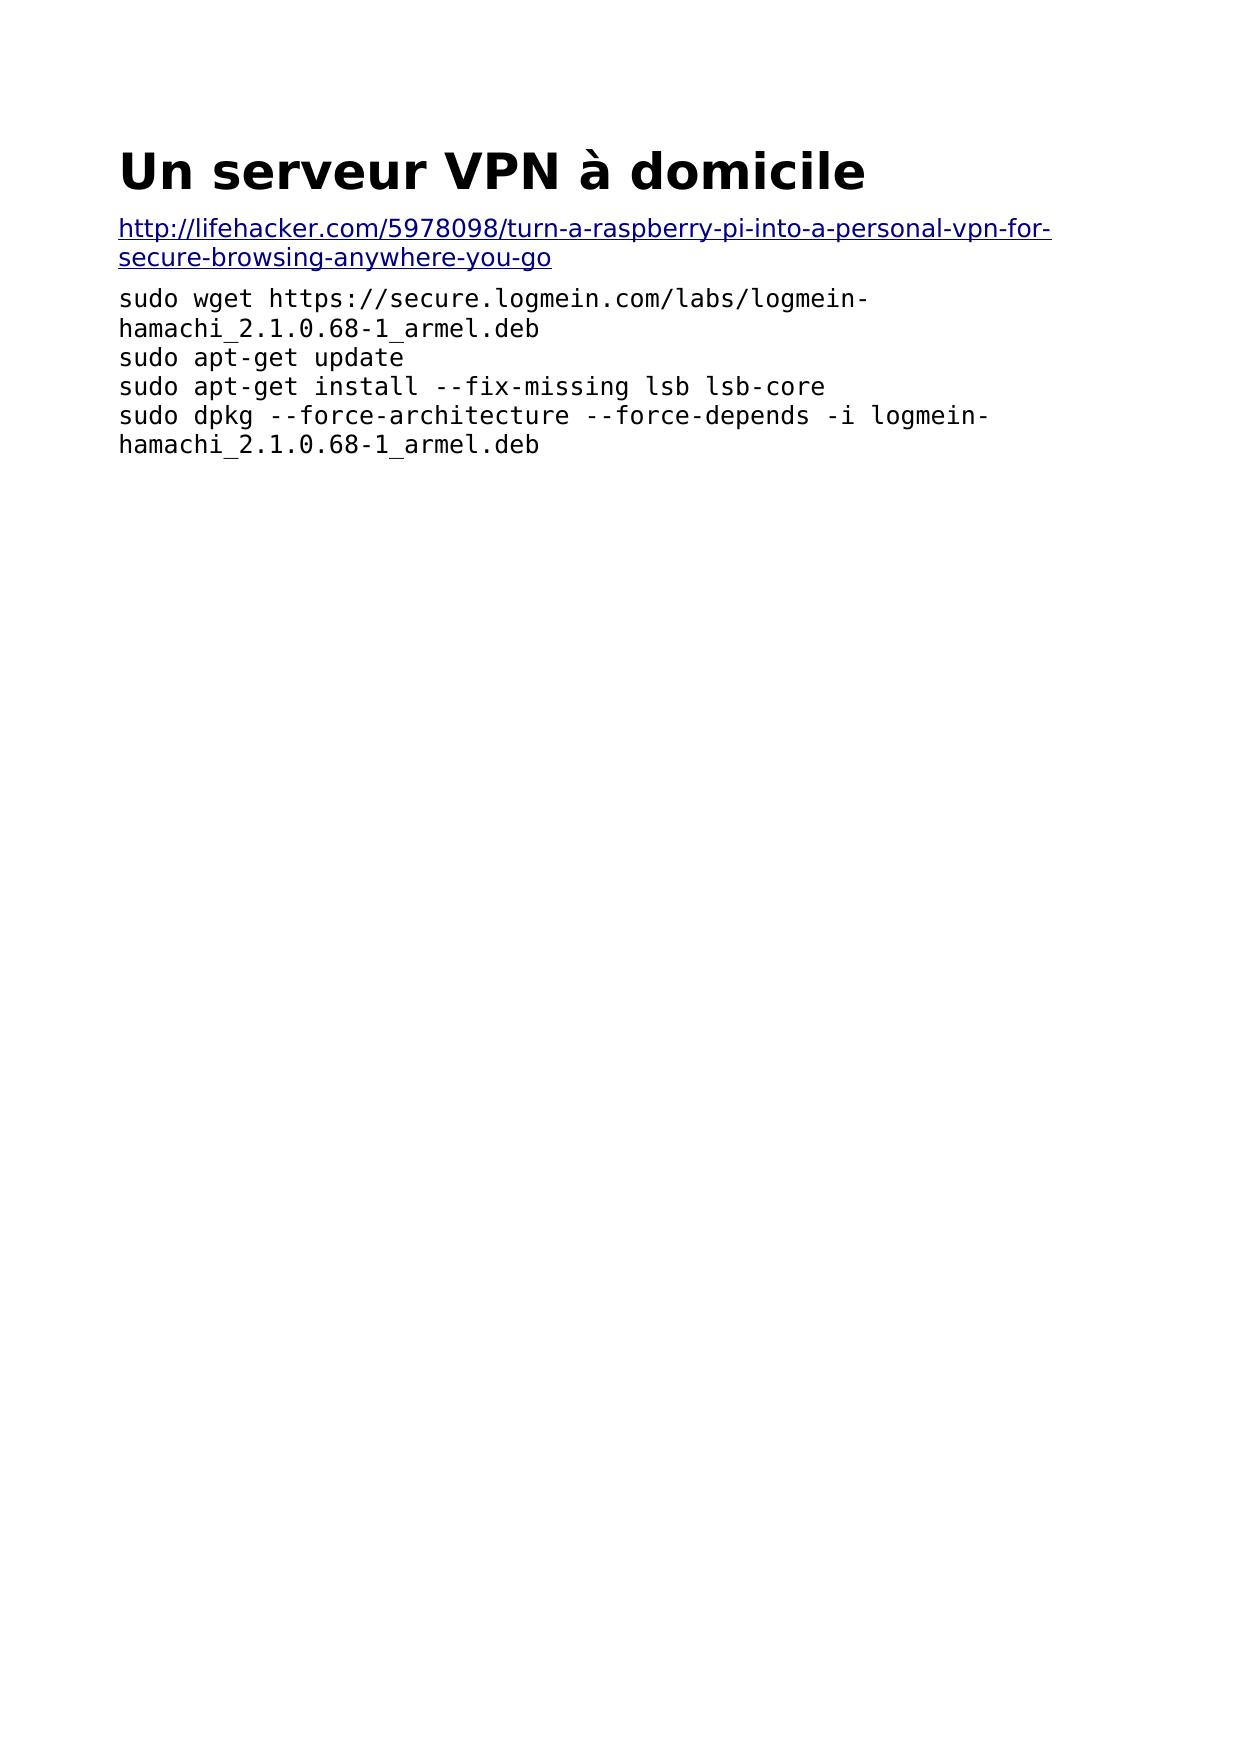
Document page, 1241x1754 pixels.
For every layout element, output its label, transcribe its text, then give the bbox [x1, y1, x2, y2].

text http://lifehacker.com/5978098/turn-a-raspberry-pi-into-a-personal-vpn-for-secure-browsing-anywhere-you-go [118, 214, 1122, 272]
subtitle Un serveur VPN à domicile [118, 143, 1122, 201]
text sudo wget https://secure.logmein.com/labs/logmein-hamachi_2.1.0.68-1_armel.deb sudo apt-get update sudo apt-get install --fix-missing lsb lsb-core sudo dpkg --force-architecture --force-depends -i logmein-hamachi_2.1.0.68-1_armel.deb [118, 285, 1122, 460]
